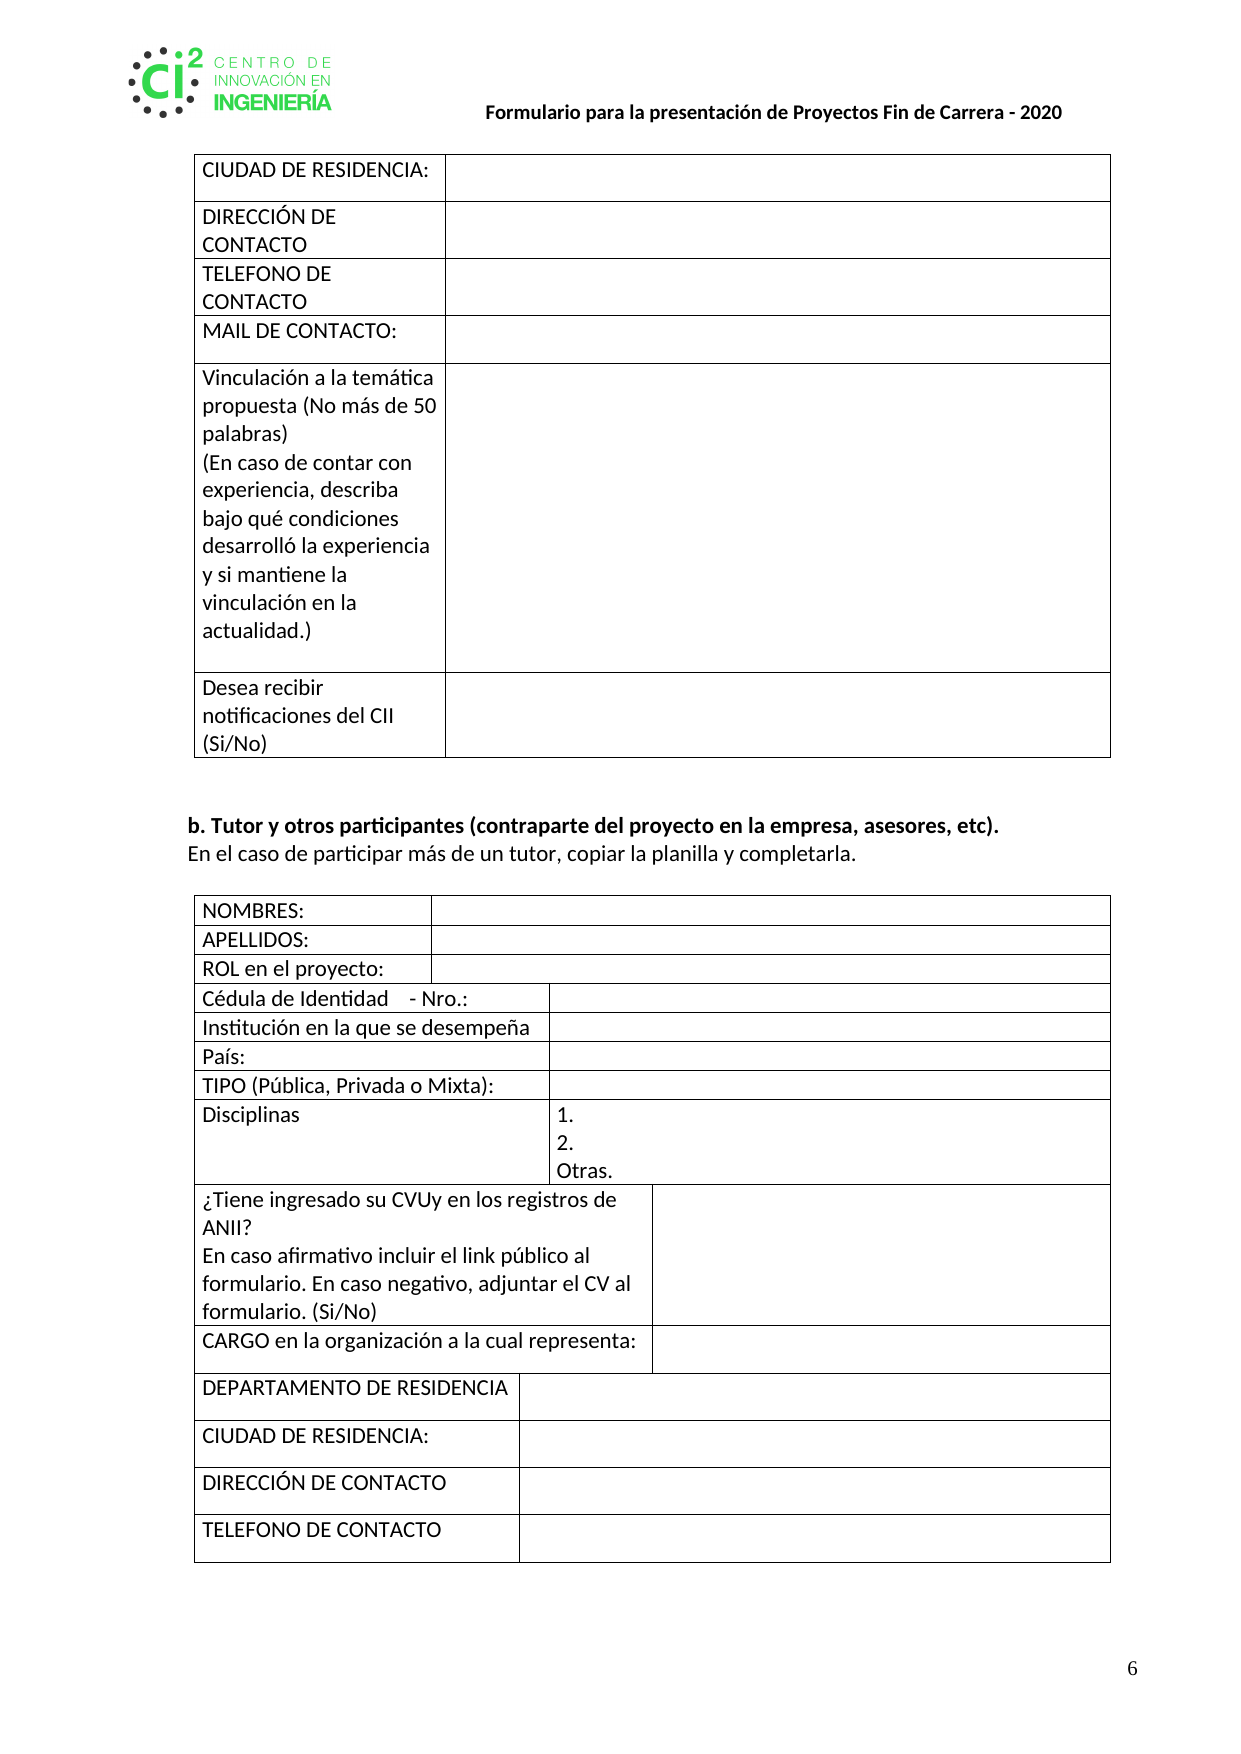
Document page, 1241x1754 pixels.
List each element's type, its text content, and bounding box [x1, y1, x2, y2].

table_cell ¿Tiene ingresado su CVUy en los registros de ANII? En caso afirmativo incluir el link público al formulario. En caso negativo, adjuntar el CV al formulario. (Si/No) [195, 1185, 652, 1325]
table_cell [520, 1374, 1110, 1420]
table_cell Cédula de Identidad - Nro.: [195, 984, 549, 1012]
table_cell CIUDAD DE RESIDENCIA: [195, 155, 445, 201]
table_header NOMBRES: [195, 896, 431, 924]
table_cell [550, 1013, 1110, 1041]
table_cell TELEFONO DE CONTACTO [195, 1515, 519, 1562]
table_cell [653, 1185, 1110, 1325]
table_cell [1111, 201, 1240, 258]
table_cell [520, 1515, 1110, 1562]
table_cell [550, 984, 1110, 1012]
table_cell TELEFONO DE CONTACTO [195, 259, 445, 315]
table_cell [520, 1421, 1110, 1467]
table_cell ROL en el proyecto: [195, 955, 431, 983]
table_cell [446, 673, 1110, 757]
table_cell [446, 202, 1110, 258]
table_cell Vinculación a la temática propuesta (No más de 50 palabras) (En caso de contar con experiencia, describa bajo qué condiciones desarrolló la experiencia y si mantiene la vinculación en la actualidad.) [195, 364, 445, 672]
table_cell País: [195, 1042, 549, 1070]
table_cell [432, 955, 1110, 983]
table_cell MAIL DE CONTACTO: [195, 316, 445, 362]
table_cell [446, 259, 1110, 315]
table_cell [1111, 154, 1240, 201]
table_cell [550, 1042, 1110, 1070]
table_cell Institución en la que se desempeña [195, 1013, 549, 1041]
text b. Tutor y otros participantes (contraparte del proyecto en la empresa, asesores, etc). [187, 811, 1138, 839]
table_cell CIUDAD DE RESIDENCIA: [195, 1421, 519, 1467]
table_cell TIPO (Pública, Privada o Mixta): [195, 1071, 549, 1099]
table_cell Disciplinas [195, 1100, 549, 1184]
text En el caso de participar más de un tutor, copiar la planilla y completarla. [187, 839, 1138, 867]
table_cell [1111, 672, 1240, 757]
table_cell DIRECCIÓN DE CONTACTO [195, 202, 445, 258]
table_cell [432, 926, 1110, 953]
table_cell 1. 2. Otras. [550, 1100, 1110, 1184]
table_cell Desea recibir notificaciones del CII (Si/No) [195, 673, 445, 757]
table_cell [550, 1071, 1110, 1099]
table_cell [520, 1468, 1110, 1514]
table_cell [446, 316, 1110, 362]
table_cell DEPARTAMENTO DE RESIDENCIA [195, 1374, 519, 1420]
table_cell [1111, 258, 1240, 315]
table_cell APELLIDOS: [195, 926, 431, 953]
table_header [432, 896, 1110, 924]
table_cell [1111, 363, 1240, 672]
table_cell CARGO en la organización a la cual representa: [195, 1326, 652, 1372]
table_cell [653, 1326, 1110, 1372]
table_cell [446, 364, 1110, 672]
picture [128, 44, 335, 118]
table_cell [446, 155, 1110, 201]
table_cell [1111, 315, 1240, 362]
table_cell DIRECCIÓN DE CONTACTO [195, 1468, 519, 1514]
